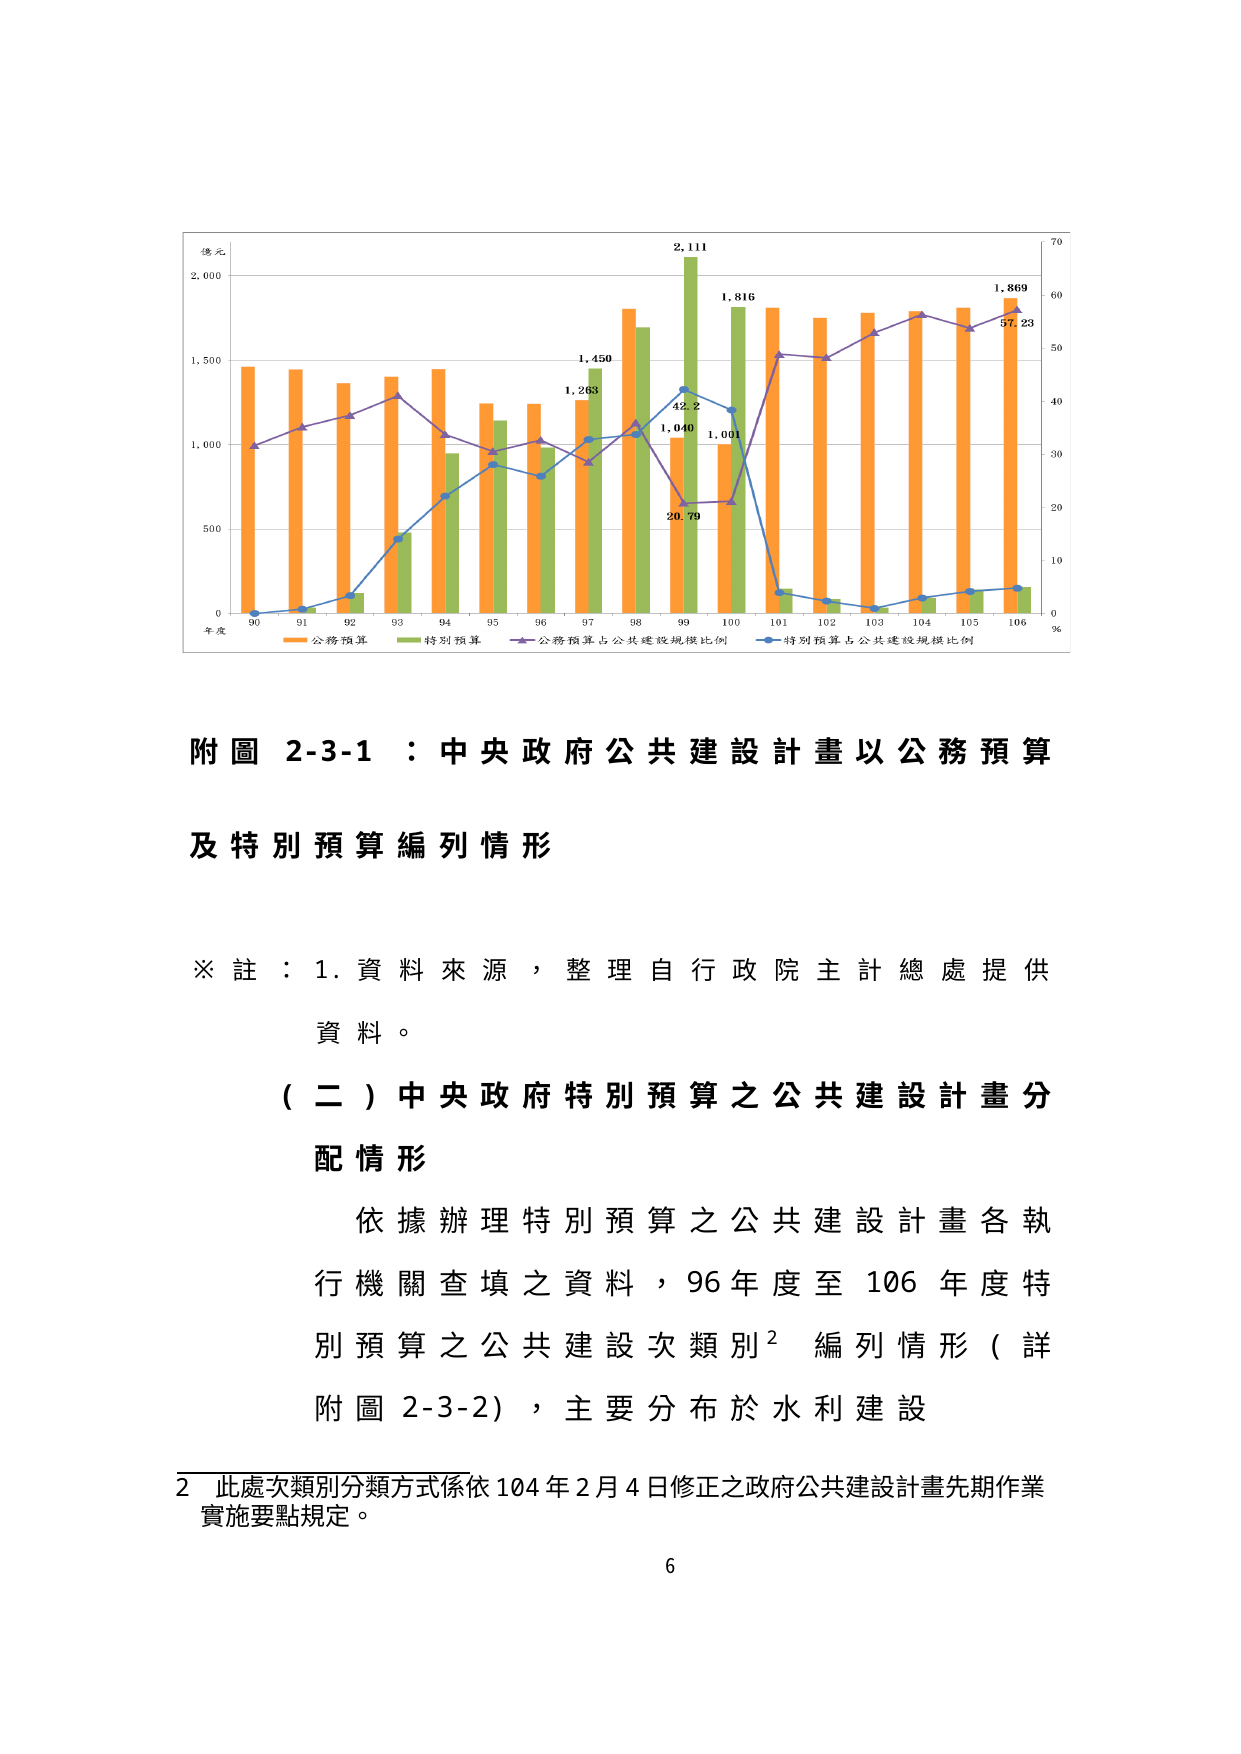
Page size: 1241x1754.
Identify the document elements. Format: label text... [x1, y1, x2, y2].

text 依據辦理特別預算之公共建設計畫各執行機關查填之資料，96年度至106年度特別預算之公共建設次類別編列情形(詳附圖2-3-2)，主要分布於水利建設 [271, 1177, 1058, 1427]
text 附圖2-3-1：中央政府公共建設計畫以公務預算及特別預算編列情形 [183, 653, 1058, 865]
text (二)中央政府特別預算之公共建設計畫分配情形 [242, 1052, 1058, 1177]
text [183, 177, 1058, 232]
text ※註：1.資料來源，整理自行政院主計總處提供資料。 [183, 927, 1058, 1052]
text 此處次類別分類方式係依104年2月4日修正之政府公共建設計畫先期作業實施要點規定。 [174, 1473, 1063, 1532]
